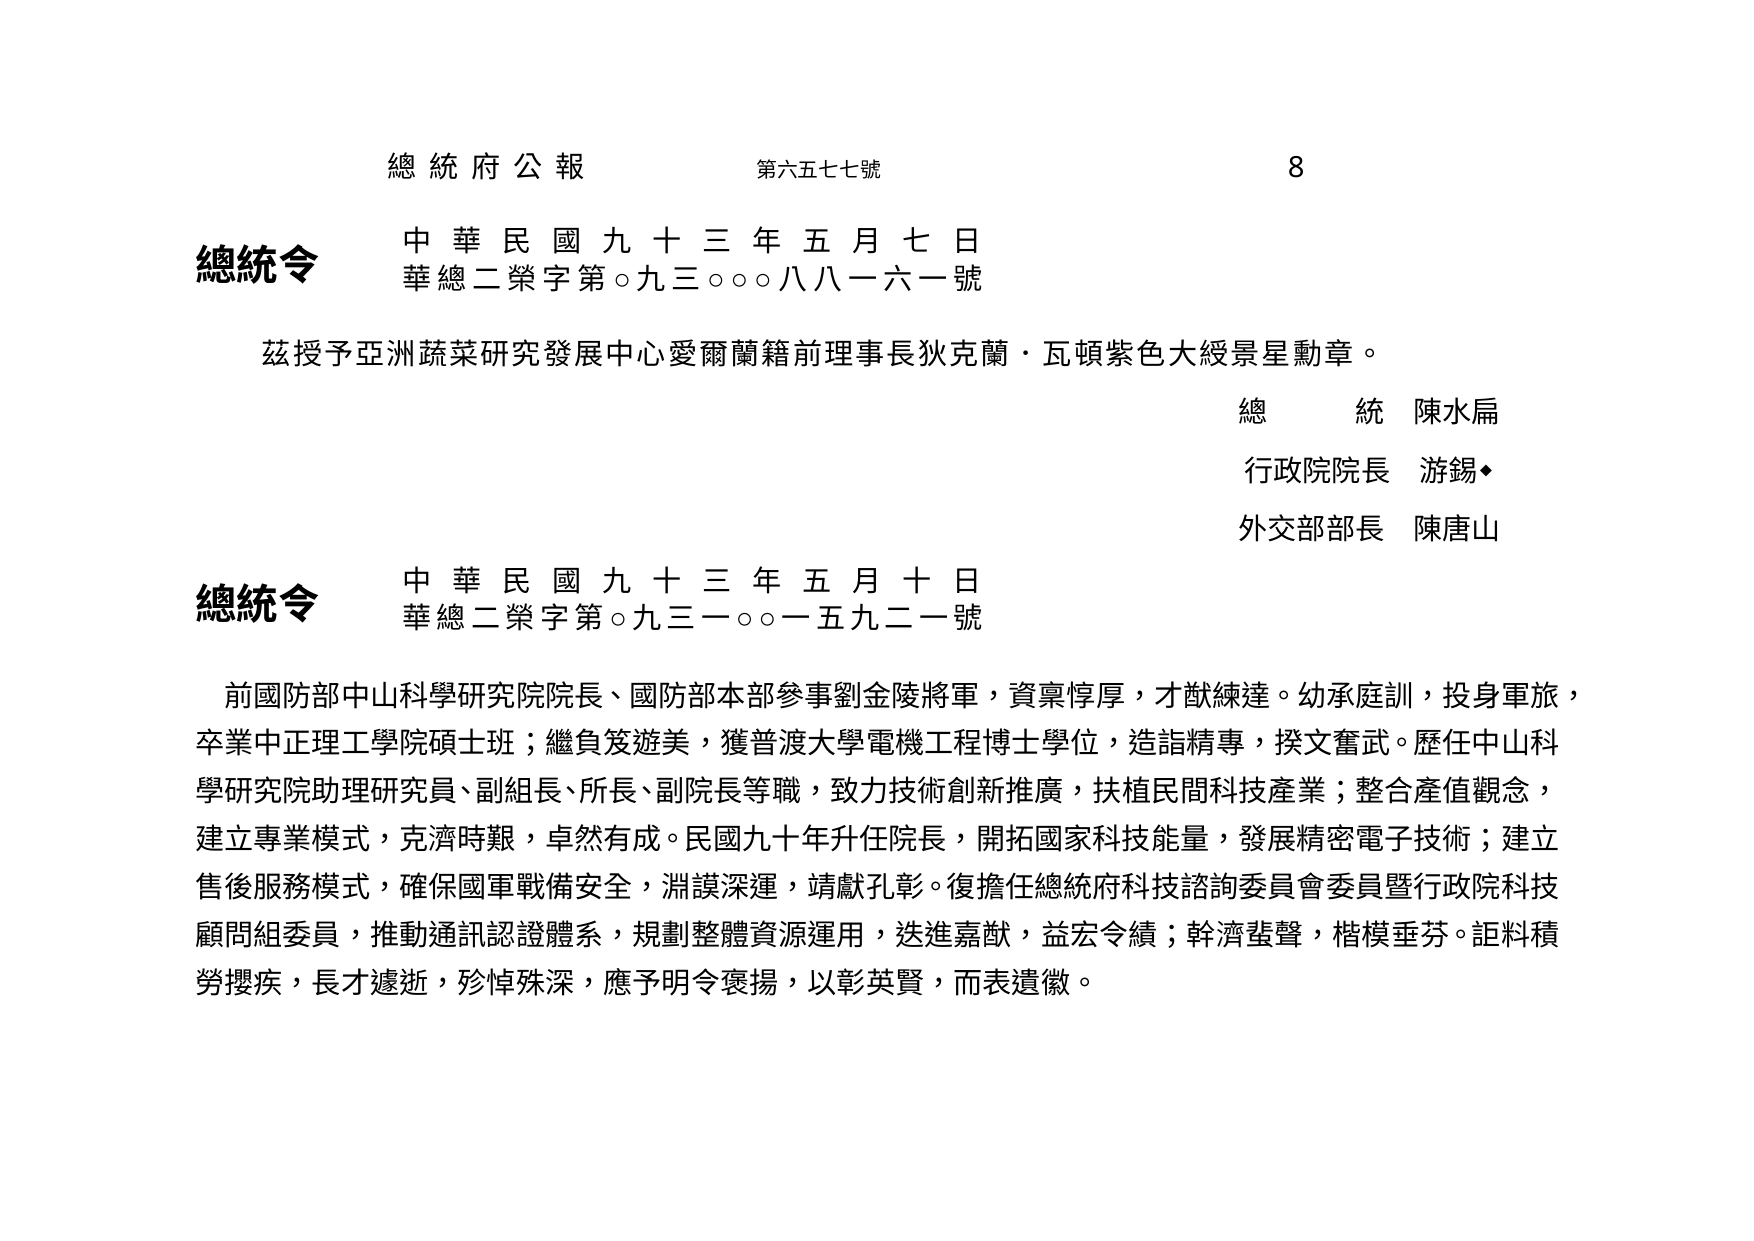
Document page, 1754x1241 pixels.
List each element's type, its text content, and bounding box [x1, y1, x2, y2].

text 總 統 陳水扁 [195, 386, 1501, 432]
table_header 中華民國九十三年五月十日 華總二榮字第○九三一○○一五九二一號 [399, 561, 986, 668]
table_header 總統令 [192, 222, 399, 328]
table_header 中華民國九十三年五月七日 華總二榮字第○九三○○○八八一六一號 [399, 222, 986, 328]
text 茲授予亞洲蔬菜研究發展中心愛爾蘭籍前理事長狄克蘭．瓦頓紫色大綬景星勳章。 [195, 328, 1559, 374]
text 前國防部中山科學研究院院長、國防部本部參事劉金陵將軍，資稟惇厚，才猷練達。幼承庭訓，投身軍旅，卒業中正理工學院碩士班；繼負笈遊美，獲普渡大學電機工程博士學位，造詣精專，揆文奮武。歷任中山科學研究院助理研究員、副組長、所長、副院長等職，致力技術創新推廣，扶植民間科技產業；整合產值觀念，建立專業模式，克濟時艱，卓然有成。民國九十年升任院長，開拓國家科技能量，發展精密電子技術；建立售後服務模式，確保國軍戰備安全，淵謨深運，靖獻孔彰。復擔任總統府科技諮詢委員會委員暨行政院科技顧問組委員，推動通訊認證體系，規劃整體資源運用，迭進嘉猷，益宏令績；幹濟蜚聲，楷模垂芬。詎料積勞攖疾，長才遽逝，殄悼殊深，應予明令褒揚，以彰英賢，而表遺徽。 [195, 668, 1559, 1003]
table_header 總統令 [192, 561, 399, 668]
text 行政院院長 游錫 [195, 444, 1501, 490]
text 外交部部長 陳唐山 [195, 503, 1501, 549]
